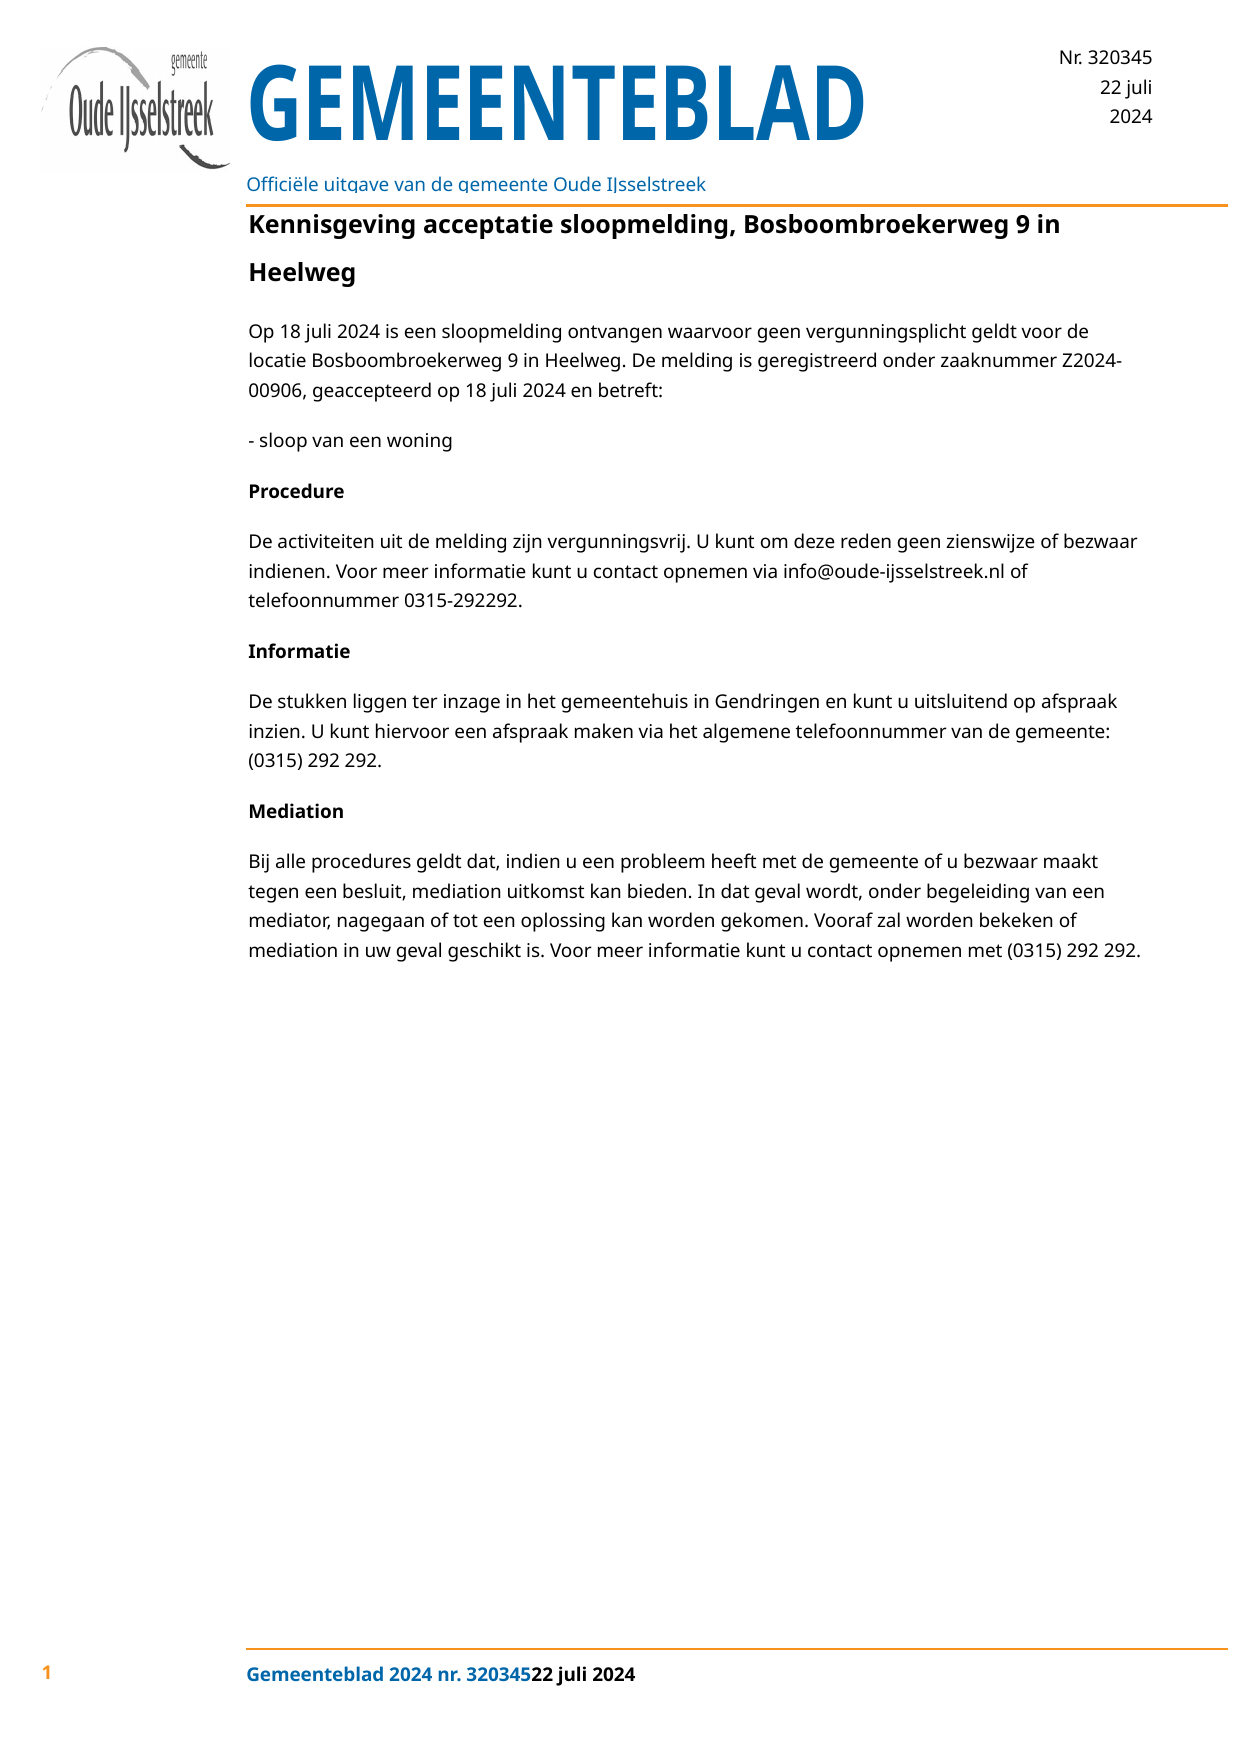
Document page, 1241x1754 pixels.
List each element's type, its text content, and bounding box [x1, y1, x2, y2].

text Kennisgeving acceptatie sloopmelding, Bosboombroekerweg 9 in Heelweg [248, 207, 1152, 288]
text De stukken liggen ter inzage in het gemeentehuis in Gendringen en kunt u uitsluitend op afspraak inzien. U kunt hiervoor een afspraak maken via het algemene telefoonnummer van de gemeente: (0315) 292 292. [248, 688, 1152, 773]
text Procedure [248, 478, 1152, 504]
text De activiteiten uit de melding zijn vergunningsvrij. U kunt om deze reden geen zienswijze of bezwaar indienen. Voor meer informatie kunt u contact opnemen via info@oude-ijsselstreek.nl of telefoonnummer 0315-292292. [248, 528, 1152, 613]
text Bij alle procedures geldt dat, indien u een probleem heeft met de gemeente of u bezwaar maakt tegen een besluit, mediation uitkomst kan bieden. In dat geval wordt, onder begeleiding van een mediator, nagegaan of tot een oplossing kan worden gekomen. Vooraf zal worden bekeken of mediation in uw geval geschikt is. Voor meer informatie kunt u contact opnemen met (0315) 292 292. [248, 848, 1152, 963]
text Op 18 juli 2024 is een sloopmelding ontvangen waarvoor geen vergunningsplicht geldt voor de locatie Bosboombroekerweg 9 in Heelweg. De melding is geregistreerd onder zaaknummer Z2024-00906, geaccepteerd op 18 juli 2024 en betreft: [248, 318, 1152, 403]
text Mediation [248, 798, 1152, 824]
picture [41, 47, 231, 172]
text - sloop van een woning [248, 427, 1152, 453]
text Informatie [248, 638, 1152, 664]
